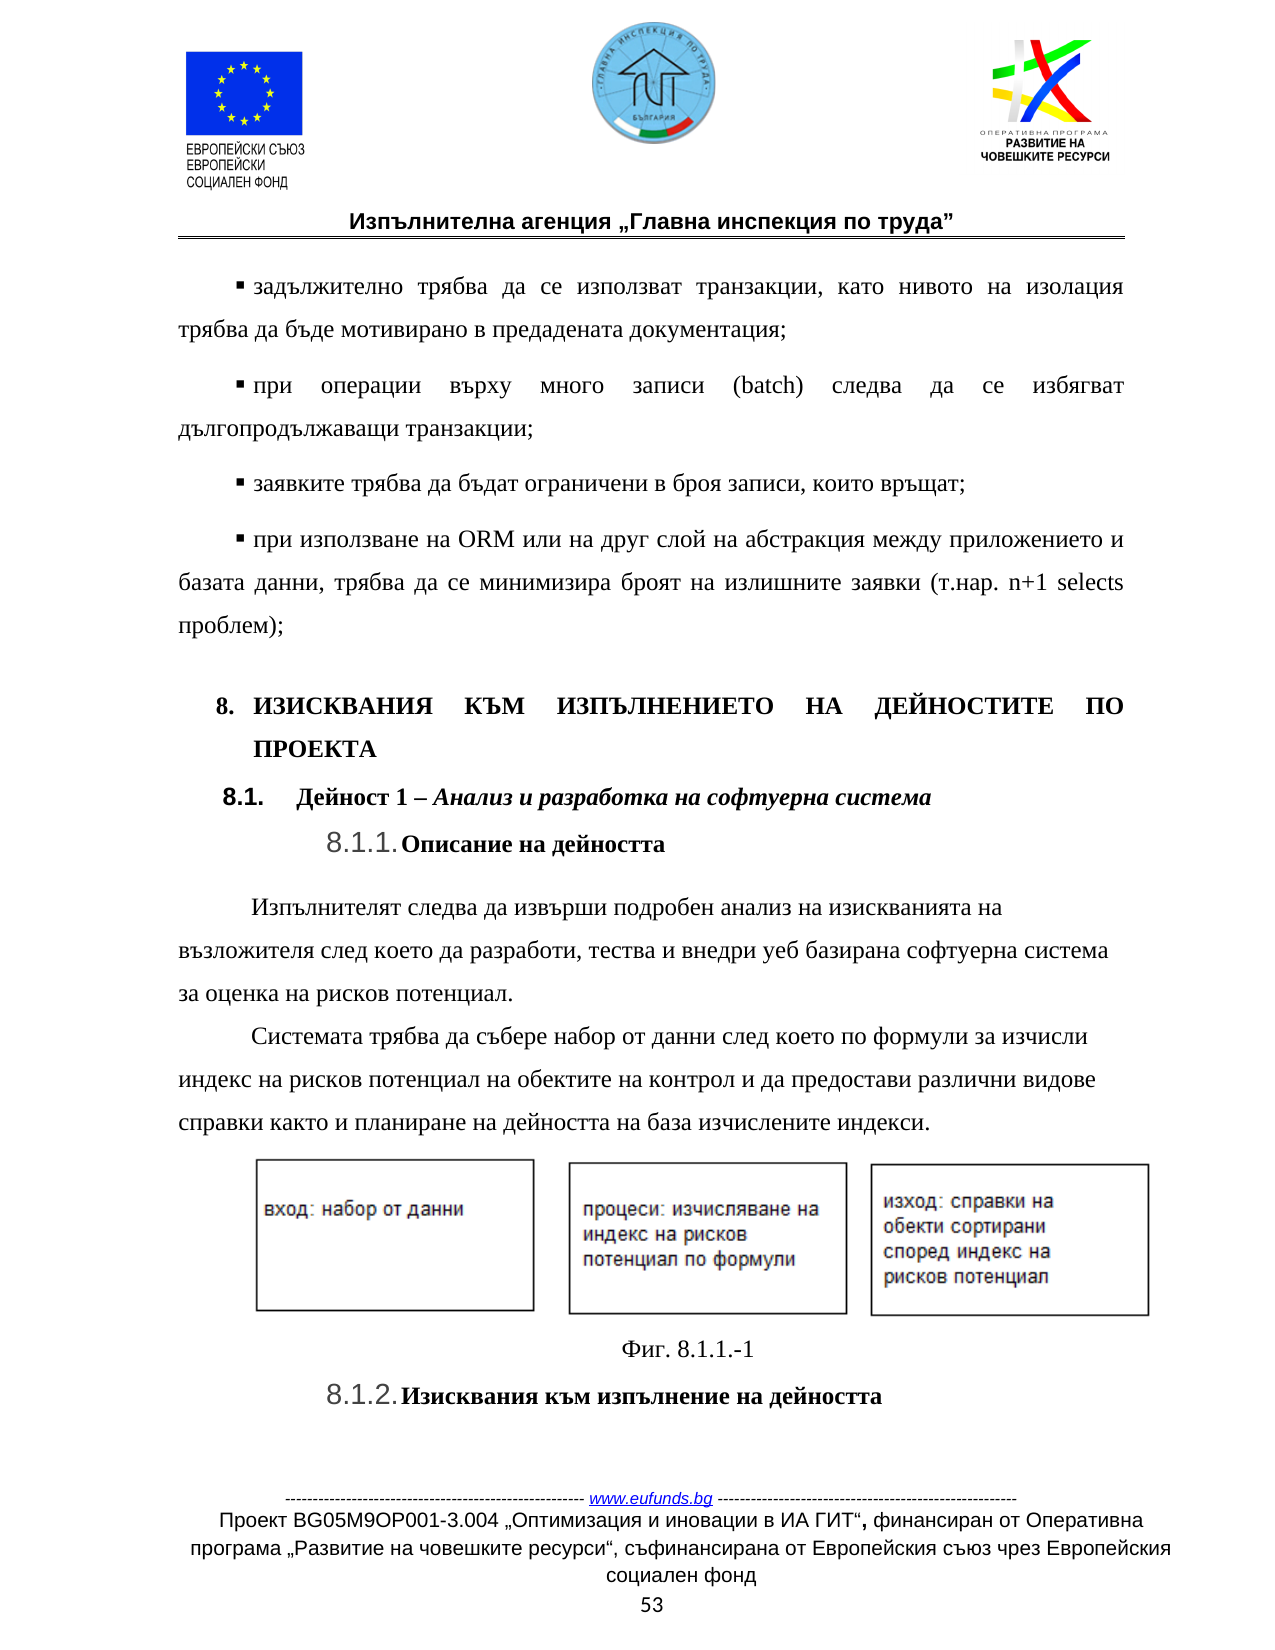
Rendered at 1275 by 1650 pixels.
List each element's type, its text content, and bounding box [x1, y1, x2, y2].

list при използване на ORM или на друг слой на абстракция между приложението и базата данни, трябва да се минимизира броят на излишните заявки (т.нар. n+1 selects проблем); [178, 524, 1125, 639]
list ИЗИСКВАНИЯ КЪМ ИЗПЪЛНЕНИЕТО НА ДЕЙНОСТИТЕ ПО ПРОЕКТА [216, 691, 1125, 763]
text Изпълнителят следва да извърши подробен анализ на изискванията на възложителя след което да разработи, тества и внедри уеб базирана софтуерна система за оценка на рисков потенциал. [178, 892, 1125, 1007]
text Системата трябва да събере набор от данни след което по формули за изчисли индекс на рисков потенциал на обектите на контрол и да предостави различни видове справки както и планиране на дейността на база изчислените индекси. [178, 1021, 1125, 1136]
list Дейност 1 – Анализ и разработка на софтуерна система [222, 781, 1125, 810]
list Изисквания към изпълнение на дейността [326, 1377, 1125, 1411]
list задължително трябва да се използват транзакции, като нивото на изолация трябва да бъде мотивирано в предадената документация; [178, 271, 1125, 343]
list Описание на дейността [326, 825, 1125, 858]
text Фиг. 8.1.1.-1 [178, 1334, 1125, 1363]
list при операции върху много записи (batch) следва да се избягват дългопродължаващи транзакции; [178, 370, 1125, 442]
list заявките трябва да бъдат ограничени в броя записи, които връщат; [178, 468, 1125, 497]
